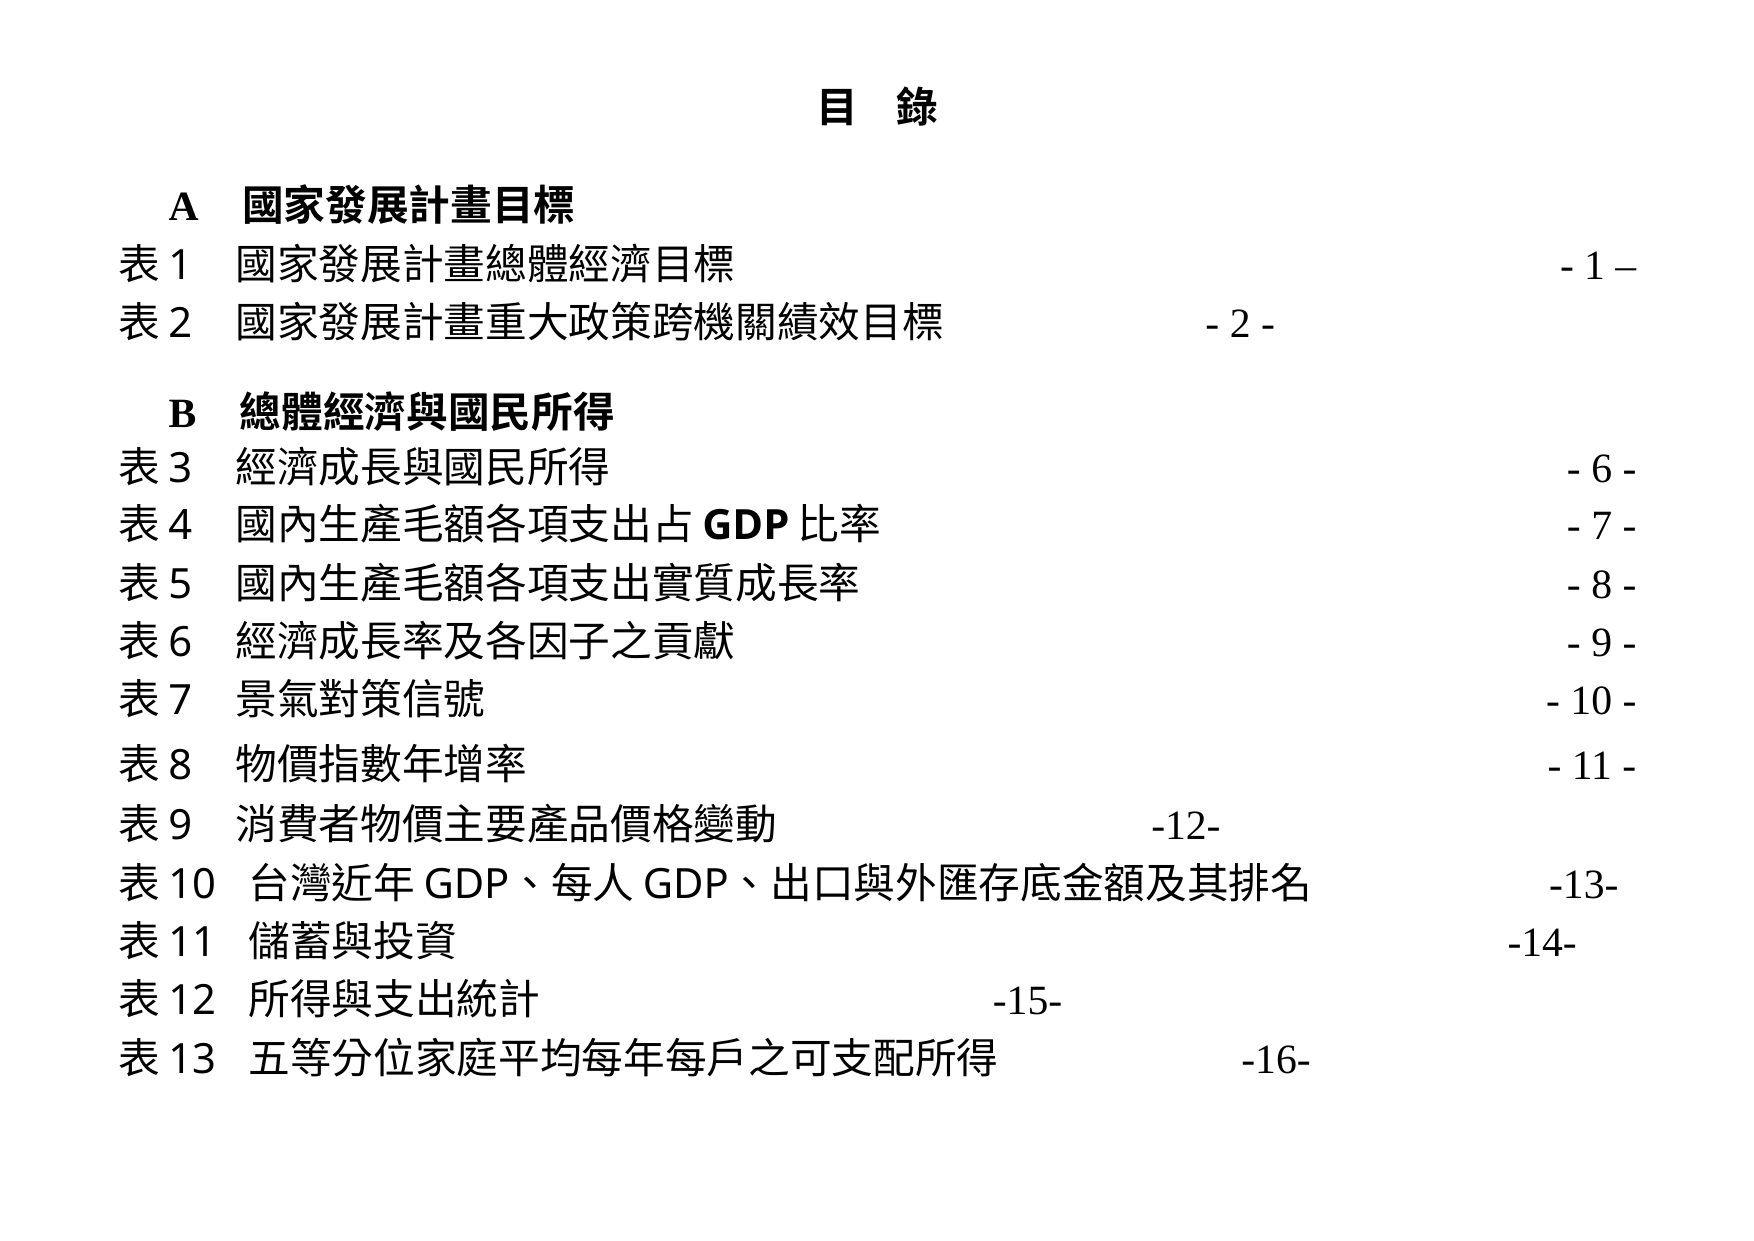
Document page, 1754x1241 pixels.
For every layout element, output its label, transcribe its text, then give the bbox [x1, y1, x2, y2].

text 表7 景氣對策信號 - 10 - [118, 668, 1636, 726]
text 表1 國家發展計畫總體經濟目標 - 1 – [118, 233, 1636, 291]
text 表4 國內生產毛額各項支出占GDP比率 - 7 - [118, 493, 1636, 551]
text 表6 經濟成長率及各因子之貢獻 - 9 - [118, 610, 1636, 668]
text 表12 所得與支出統計 -15- [118, 968, 1636, 1026]
text 表5 國內生產毛額各項支出實質成長率 - 8 - [118, 551, 1636, 610]
text 表2 國家發展計畫重大政策跨機關績效目標 - 2 - [118, 291, 1636, 349]
text 表8 物價指數年增率 - 11 - [118, 726, 1636, 793]
text 表9 消費者物價主要產品價格變動 -12- [118, 793, 1636, 851]
subtitle 目 錄 [118, 74, 1636, 134]
text 表11 儲蓄與投資 -14- [118, 910, 1636, 968]
text 表10 台灣近年GDP、每人GDP、出口與外匯存底金額及其排名 -13- [118, 851, 1636, 910]
text B 總體經濟與國民所得 [168, 379, 1636, 439]
text 表13 五等分位家庭平均每年每戶之可支配所得 -16- [118, 1026, 1651, 1085]
text A 國家發展計畫目標 [168, 172, 1636, 233]
text 表3 經濟成長與國民所得 - 6 - [118, 439, 1636, 493]
